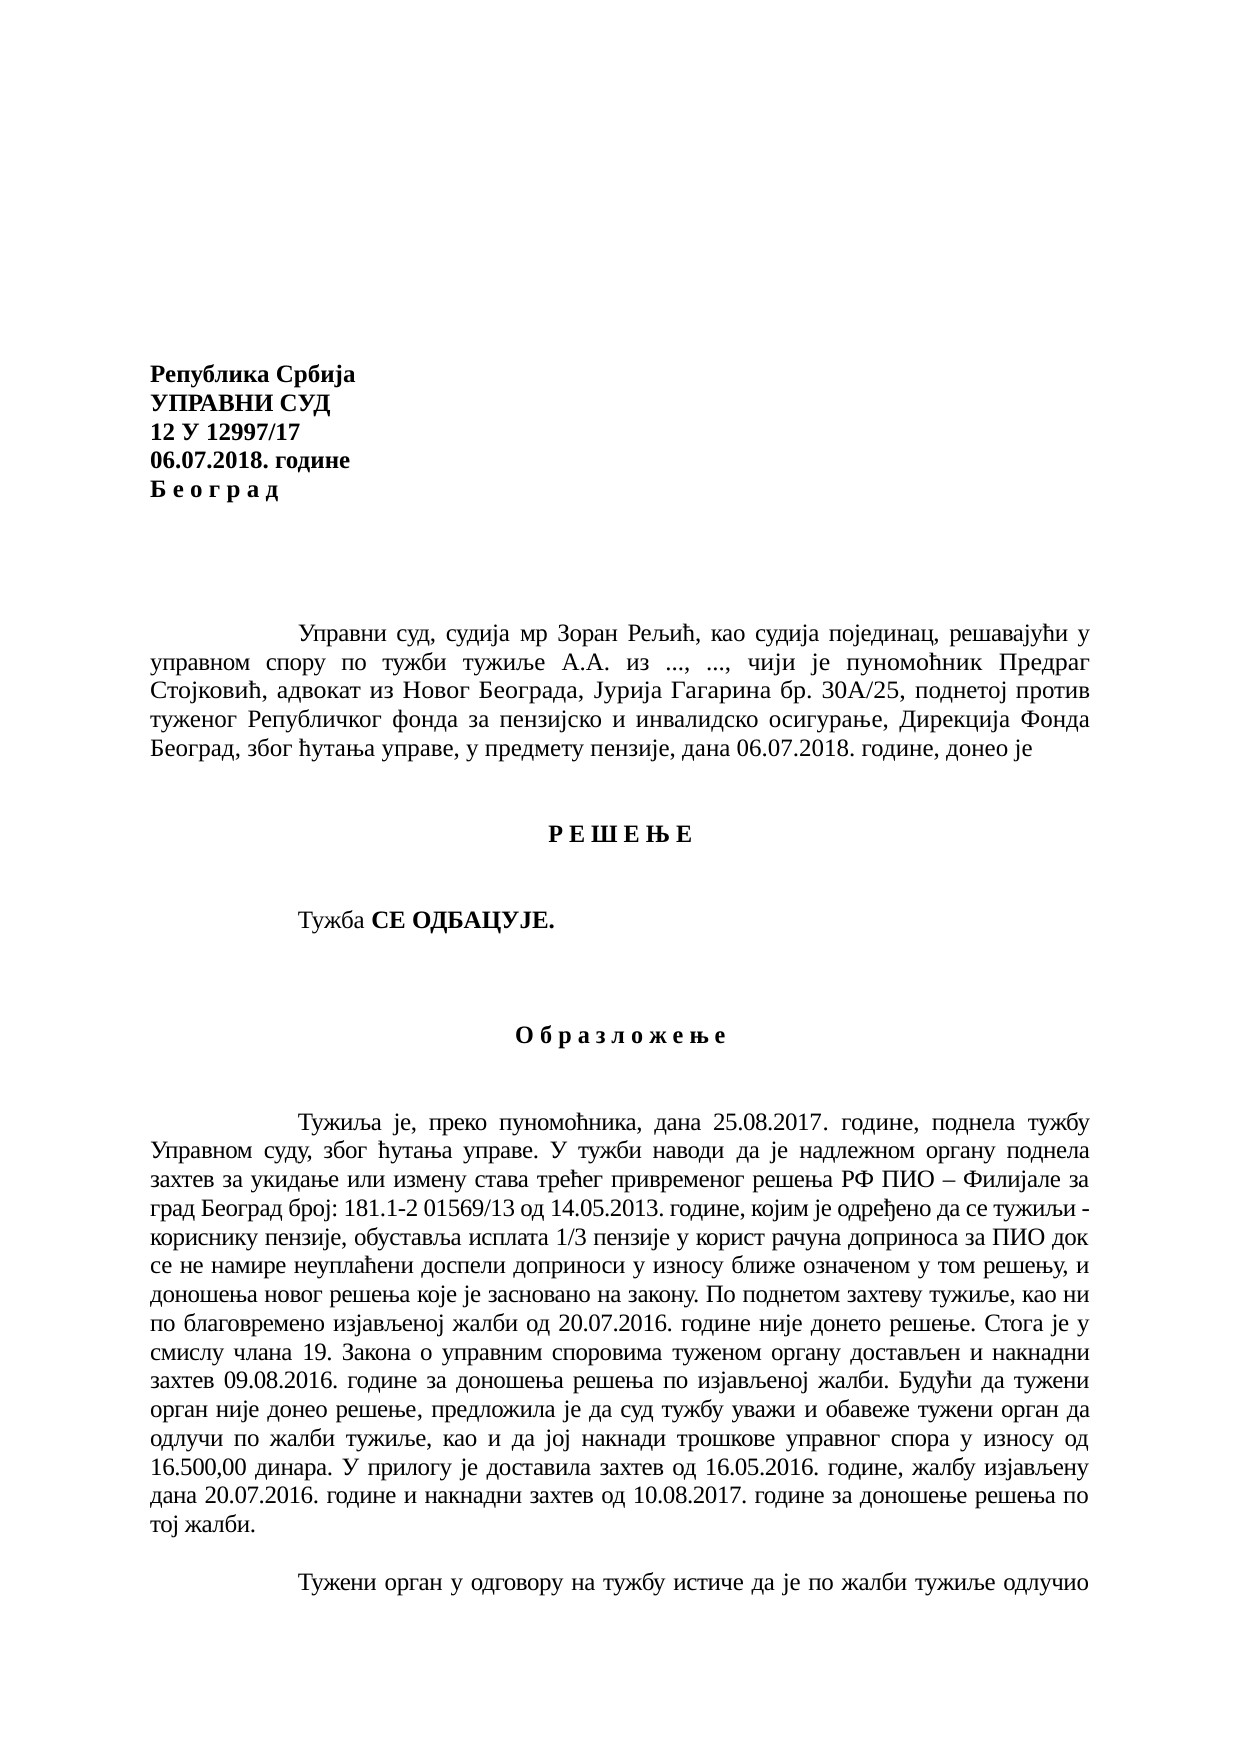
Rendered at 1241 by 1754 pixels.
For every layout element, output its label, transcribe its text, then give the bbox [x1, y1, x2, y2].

text О б р а з л о ж е њ е [150, 1020, 1090, 1049]
text Б е о г р а д [150, 474, 1090, 503]
text Тужени орган у одговору на тужбу истиче да је по жалби тужиље одлучио [150, 1567, 1090, 1595]
text 06.07.2018. године [150, 445, 1090, 474]
text Управни суд, судија мр Зоран Рељић, као судија појединац, решавајући у управном спору по тужби тужиље А.А. из ..., ..., чији је пуномоћник Предраг Стојковић, адвокат из Новог Београда, Јурија Гагарина бр. 30А/25, поднетој против туженог Републичког фонда за пензијско и инвалидско осигурање, Дирекција Фонда Београд, због ћутања управе, у предмету пензије, дана 06.07.2018. године, донео је [150, 618, 1090, 762]
text УПРАВНИ СУД [150, 388, 1090, 417]
text Р Е Ш Е Њ Е [150, 819, 1090, 848]
text Тужба СЕ ОДБАЦУЈЕ. [150, 905, 1090, 934]
text 12 У 12997/17 [150, 417, 1090, 445]
text Тужиља је, преко пуномоћника, дана 25.08.2017. године, поднела тужбу Управном суду, због ћутања управе. У тужби наводи да је надлежном органу поднела захтев за укидање или измену става трећег привременог решења РФ ПИО – Филијале за град Београд број: 181.1-2 01569/13 од 14.05.2013. године, којим је одређено да се тужиљи - кориснику пензије, обуставља исплата 1/3 пензије у корист рачуна доприноса за ПИО док се не намире неуплаћени доспели доприноси у износу ближе означеном у том решењу, и доношења новог решења које је засновано на закону. По поднетом захтеву тужиље, као ни по благовремено изјављеној жалби од 20.07.2016. године није донето решење. Стога је у смислу члана 19. Закона о управним споровима туженом органу достављен и накнадни захтев 09.08.2016. године за доношења решења по изјављеној жалби. Будући да тужени орган није донео решење, предложила је да суд тужбу уважи и обавеже тужени орган да одлучи по жалби тужиље, као и да јој накнади трошкове управног спора у износу од 16.500,00 динара. У прилогу је доставила захтев од 16.05.2016. године, жалбу изјављену дана 20.07.2016. године и накнадни захтев од 10.08.2017. године за доношење решења по тој жалби. [150, 1107, 1090, 1538]
text Република Србија [150, 148, 1090, 388]
